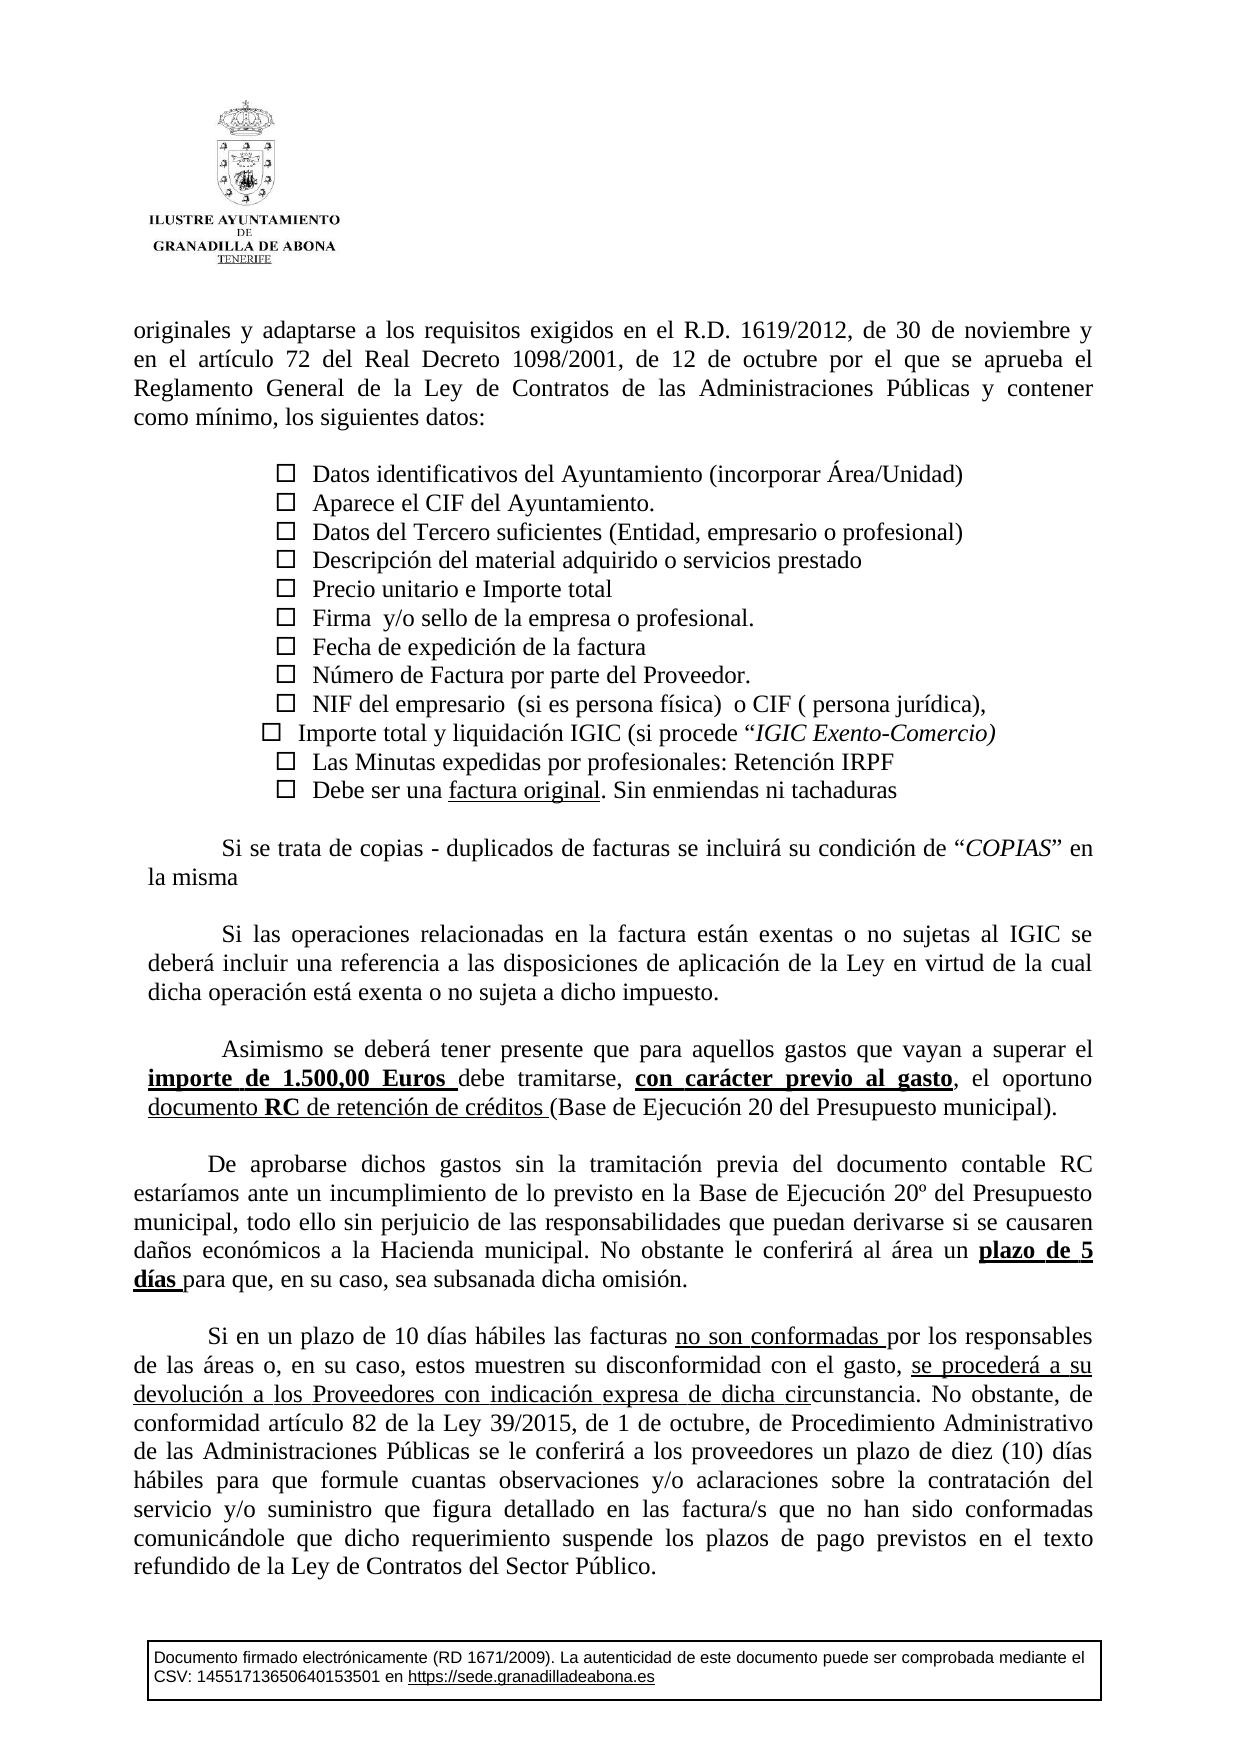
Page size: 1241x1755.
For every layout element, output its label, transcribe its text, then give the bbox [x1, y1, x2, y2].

list Número de Factura por parte del Proveedor. [274, 661, 1116, 689]
text originales y adaptarse a los requisitos exigidos en el R.D. 1619/2012, de 30 de noviembre y en el artículo 72 del Real Decreto 1098/2001, de 12 de octubre por el que se aprueba el Reglamento General de la Ley de Contratos de las Administraciones Públicas y contener como mínimo, los siguientes datos: [133, 316, 1093, 431]
list Las Minutas expedidas por profesionales: Retención IRPF [274, 747, 1116, 776]
list Firma y/o sello de la empresa o profesional. [274, 603, 1116, 632]
list Descripción del material adquirido o servicios prestado [274, 546, 1116, 574]
list NIF del empresario (si es persona física) o CIF ( persona jurídica), [274, 689, 1116, 718]
text Si las operaciones relacionadas en la factura están exentas o no sujetas al IGIC se deberá incluir una referencia a las disposiciones de aplicación de la Ley en virtud de la cual dicha operación está exenta o no sujeta a dicho impuesto. [148, 919, 1093, 1005]
text Si se trata de copias - duplicados de facturas se incluirá su condición de “COPIAS” en la misma [148, 833, 1093, 890]
list Importe total y liquidación IGIC (si procede “IGIC Exento-Comercio) [260, 718, 1116, 747]
list Debe ser una factura original. Sin enmiendas ni tachaduras [274, 776, 1116, 804]
list Datos identificativos del Ayuntamiento (incorporar Área/Unidad) [274, 459, 1116, 488]
text Si en un plazo de 10 días hábiles las facturas no son conformadas por los responsables de las áreas o, en su caso, estos muestren su disconformidad con el gasto, se procederá a su devolución a los Proveedores con indicación expresa de dicha circunstancia. No obstante, de conformidad artículo 82 de la Ley 39/2015, de 1 de octubre, de Procedimiento Administrativo de las Administraciones Públicas se le conferirá a los proveedores un plazo de diez (10) días hábiles para que formule cuantas observaciones y/o aclaraciones sobre la contratación del servicio y/o suministro que figura detallado en las factura/s que no han sido conformadas comunicándole que dicho requerimiento suspende los plazos de pago previstos en el texto refundido de la Ley de Contratos del Sector Público. [133, 1321, 1093, 1580]
list Aparece el CIF del Ayuntamiento. [274, 488, 1116, 517]
text Asimismo se deberá tener presente que para aquellos gastos que vayan a superar el importe de 1.500,00 Euros debe tramitarse, con carácter previo al gasto, el oportuno documento RC de retención de créditos (Base de Ejecución 20 del Presupuesto municipal). [148, 1034, 1093, 1120]
list Datos del Tercero suficientes (Entidad, empresario o profesional) [274, 517, 1116, 546]
list Precio unitario e Importe total [274, 574, 1116, 603]
text De aprobarse dichos gastos sin la tramitación previa del documento contable RC estaríamos ante un incumplimiento de lo previsto en la Base de Ejecución 20º del Presupuesto municipal, todo ello sin perjuicio de las responsabilidades que puedan derivarse si se causaren daños económicos a la Hacienda municipal. No obstante le conferirá al área un plazo de 5 días para que, en su caso, sea subsanada dicha omisión. [133, 1149, 1093, 1293]
list Fecha de expedición de la factura [274, 632, 1116, 661]
